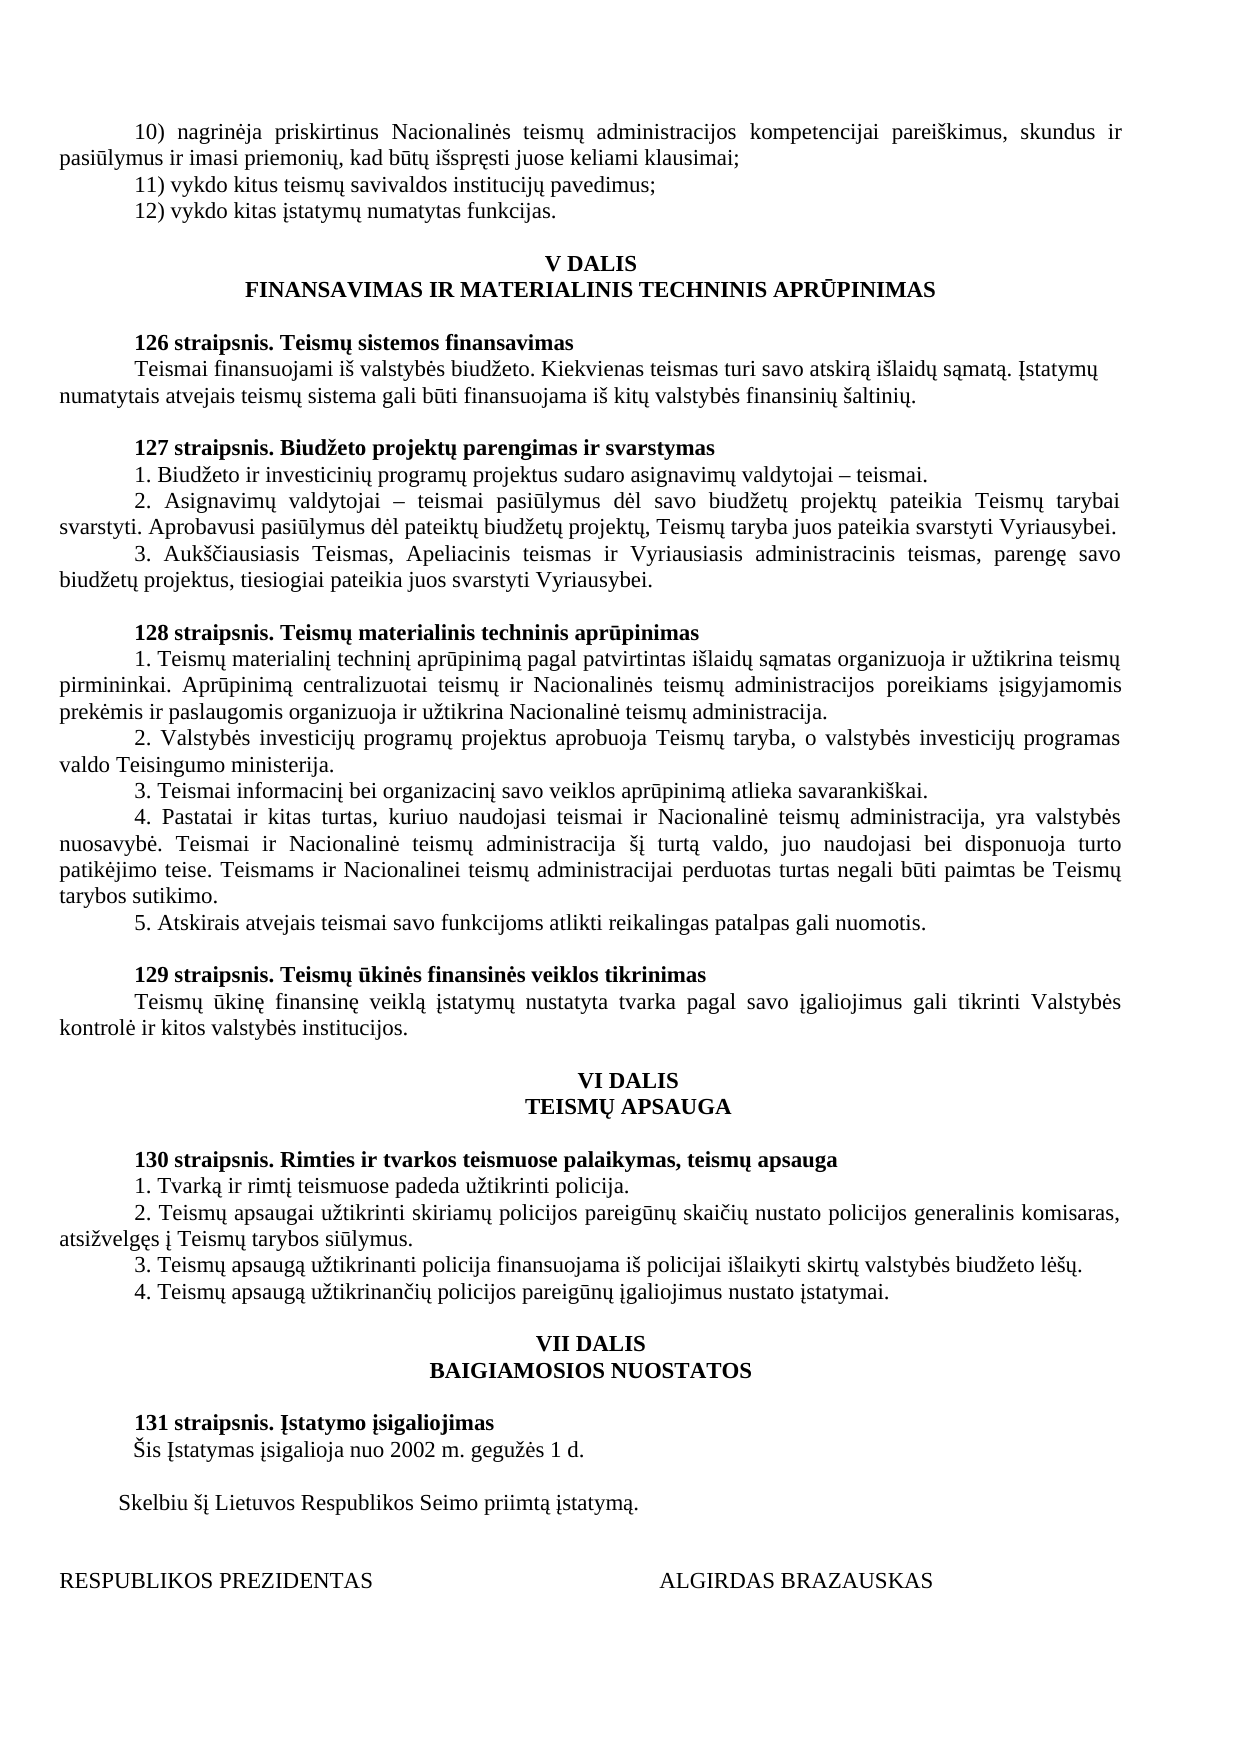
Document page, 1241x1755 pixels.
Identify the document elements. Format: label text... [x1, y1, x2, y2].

text 5. Atskirais atvejais teismai savo funkcijoms atlikti reikalingas patalpas gali nuomotis. [59, 909, 1122, 935]
text 1. Biudžeto ir investicinių programų projektus sudaro asignavimų valdytojai – teismai. [59, 461, 1122, 487]
text 2. Teismų apsaugai užtikrinti skiriamų policijos pareigūnų skaičių nustato policijos generalinis komisaras, atsižvelgęs į Teismų tarybos siūlymus. [59, 1199, 1122, 1251]
text VI DALIS [59, 1067, 1122, 1093]
text 11) vykdo kitus teismų savivaldos institucijų pavedimus; [59, 171, 1122, 197]
text 12) vykdo kitas įstatymų numatytas funkcijas. [59, 197, 1122, 223]
subtitle VII DALIS [59, 1330, 1122, 1357]
text Šis Įstatymas įsigalioja nuo 2002 m. gegužės 1 d. [59, 1436, 1122, 1462]
text 129 straipsnis. Teismų ūkinės finansinės veiklos tikrinimas [59, 961, 1122, 988]
text FINANSAVIMAS IR MATERIALINIS TECHNINIS APRŪPINIMAS [59, 276, 1122, 303]
text 4. Pastatai ir kitas turtas, kuriuo naudojasi teismai ir Nacionalinė teismų administracija, yra valstybės nuosavybė. Teismai ir Nacionalinė teismų administracija šį turtą valdo, juo naudojasi bei disponuoja turto patikėjimo teise. Teismams ir Nacionalinei teismų administracijai perduotas turtas negali būti paimtas be Teismų tarybos sutikimo. [59, 803, 1122, 909]
text 1. Tvarką ir rimtį teismuose padeda užtikrinti policija. [59, 1172, 1122, 1199]
text 2. Valstybės investicijų programų projektus aprobuoja Teismų taryba, o valstybės investicijų programas valdo Teisingumo ministerija. [59, 724, 1122, 777]
text Teismų ūkinę finansinę veiklą įstatymų nustatyta tvarka pagal savo įgaliojimus gali tikrinti Valstybės kontrolė ir kitos valstybės institucijos. [59, 988, 1122, 1041]
text 3. Teismų apsaugą užtikrinanti policija finansuojama iš policijai išlaikyti skirtų valstybės biudžeto lėšų. [59, 1251, 1122, 1278]
text TEISMŲ APSAUGA [59, 1093, 1122, 1119]
text 1. Teismų materialinį techninį aprūpinimą pagal patvirtintas išlaidų sąmatas organizuoja ir užtikrina teismų pirmininkai. Aprūpinimą centralizuotai teismų ir Nacionalinės teismų administracijos poreikiams įsigyjamomis prekėmis ir paslaugomis organizuoja ir užtikrina Nacionalinė teismų administracija. [59, 645, 1122, 724]
text 3. Aukščiausiasis Teismas, Apeliacinis teismas ir Vyriausiasis administracinis teismas, parengę savo biudžetų projektus, tiesiogiai pateikia juos svarstyti Vyriausybei. [59, 540, 1122, 592]
text Skelbiu šį Lietuvos Respublikos Seimo priimtą įstatymą. [59, 1488, 1122, 1515]
text BAIGIAMOSIOS NUOSTATOS [59, 1357, 1122, 1383]
text 10) nagrinėja priskirtinus Nacionalinės teismų administracijos kompetencijai pareiškimus, skundus ir pasiūlymus ir imasi priemonių, kad būtų išspręsti juose keliami klausimai; [59, 118, 1122, 171]
text 130 straipsnis. Rimties ir tvarkos teismuose palaikymas, teismų apsauga [59, 1146, 1122, 1172]
text 4. Teismų apsaugą užtikrinančių policijos pareigūnų įgaliojimus nustato įstatymai. [59, 1278, 1122, 1304]
text 127 straipsnis. Biudžeto projektų parengimas ir svarstymas [59, 434, 1122, 461]
text Teismai finansuojami iš valstybės biudžeto. Kiekvienas teismas turi savo atskirą išlaidų sąmatą. Įstatymų numatytais atvejais teismų sistema gali būti finansuojama iš kitų valstybės finansinių šaltinių. [59, 355, 1122, 408]
text RESPUBLIKOS PREZIDENTAS ALGIRDAS BRAZAUSKAS [59, 1568, 1122, 1594]
subtitle V DALIS [59, 250, 1122, 276]
text 128 straipsnis. Teismų materialinis techninis aprūpinimas [59, 619, 1122, 645]
text 131 straipsnis. Įstatymo įsigaliojimas [59, 1409, 1122, 1436]
text 126 straipsnis. Teismų sistemos finansavimas [59, 329, 1122, 355]
text 3. Teismai informacinį bei organizacinį savo veiklos aprūpinimą atlieka savarankiškai. [59, 777, 1122, 803]
text 2. Asignavimų valdytojai – teismai pasiūlymus dėl savo biudžetų projektų pateikia Teismų tarybai svarstyti. Aprobavusi pasiūlymus dėl pateiktų biudžetų projektų, Teismų taryba juos pateikia svarstyti Vyriausybei. [59, 487, 1122, 540]
